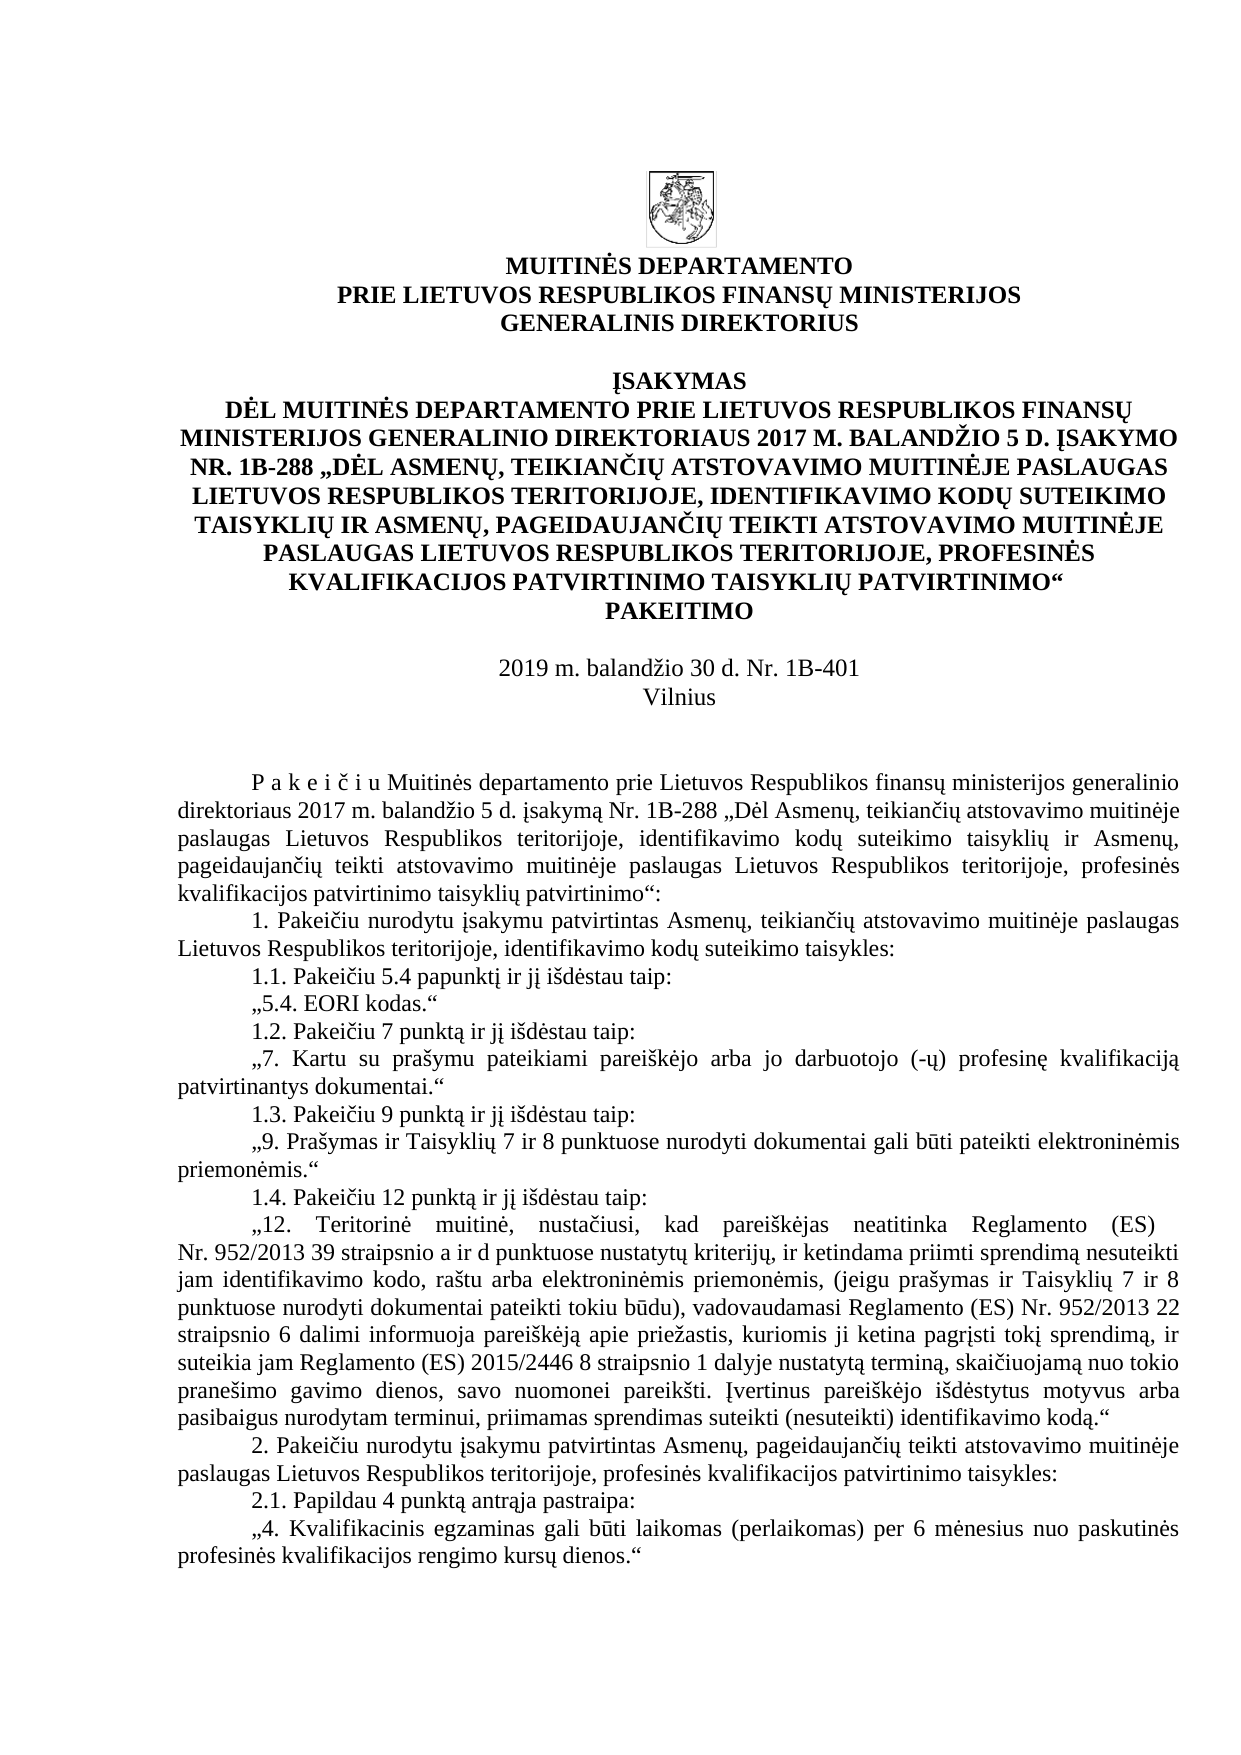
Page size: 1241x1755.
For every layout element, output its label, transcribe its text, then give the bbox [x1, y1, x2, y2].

text 1.1. Pakeičiu 5.4 papunktį ir jį išdėstau taip: [177, 962, 1181, 989]
text 2. Pakeičiu nurodytu įsakymu patvirtintas Asmenų, pageidaujančių teikti atstovavimo muitinėje paslaugas Lietuvos Respublikos teritorijoje, profesinės kvalifikacijos patvirtinimo taisykles: [177, 1431, 1181, 1486]
text 2.1. Papildau 4 punktą antrąja pastraipa: [177, 1486, 1181, 1514]
text ĮSAKYMAS [177, 366, 1181, 395]
text „12. Teritorinė muitinė, nustačiusi, kad pareiškėjas neatitinka Reglamento (ES) Nr. 952/2013 39 straipsnio a ir d punktuose nustatytų kriterijų, ir ketindama priimti sprendimą nesuteikti jam identifikavimo kodo, raštu arba elektroninėmis priemonėmis, (jeigu prašymas ir Taisyklių 7 ir 8 punktuose nurodyti dokumentai pateikti tokiu būdu), vadovaudamasi Reglamento (ES) Nr. 952/2013 22 straipsnio 6 dalimi informuoja pareiškėją apie priežastis, kuriomis ji ketina pagrįsti tokį sprendimą, ir suteikia jam Reglamento (ES) 2015/2446 8 straipsnio 1 dalyje nustatytą terminą, skaičiuojamą nuo tokio pranešimo gavimo dienos, savo nuomonei pareikšti. Įvertinus pareiškėjo išdėstytus motyvus arba pasibaigus nurodytam terminui, priimamas sprendimas suteikti (nesuteikti) identifikavimo kodą.“ [177, 1210, 1181, 1431]
text 2019 m. balandžio 30 d. Nr. 1B-401 [177, 653, 1181, 682]
text 1.2. Pakeičiu 7 punktą ir jį išdėstau taip: [177, 1017, 1181, 1044]
text PRIE LIETUVOS RESPUBLIKOS FINANSŲ MINISTERIJOS [177, 280, 1181, 308]
text 1.4. Pakeičiu 12 punktą ir jį išdėstau taip: [177, 1182, 1181, 1210]
text 1.3. Pakeičiu 9 punktą ir jį išdėstau taip: [177, 1100, 1181, 1127]
text MUITINĖS DEPARTAMENTO [177, 251, 1181, 280]
text DĖL MUITINĖS DEPARTAMENTO PRIE LIETUVOS RESPUBLIKOS FINANSŲ MINISTERIJOS GENERALINIO DIREKTORIAUS 2017 M. BALANDŽIO 5 D. ĮSAKYMO NR. 1B-288 „DĖL ASMENŲ, TEIKIANČIŲ ATSTOVAVIMO MUITINĖJE PASLAUGAS LIETUVOS RESPUBLIKOS TERITORIJOJE, IDENTIFIKAVIMO KODŲ SUTEIKIMO TAISYKLIŲ IR ASMENŲ, PAGEIDAUJANČIŲ TEIKTI ATSTOVAVIMO MUITINĖJE PASLAUGAS LIETUVOS RESPUBLIKOS TERITORIJOJE, PROFESINĖS KVALIFIKACIJOS PATVIRTINIMO TAISYKLIŲ PATVIRTINIMO“ [177, 395, 1181, 596]
text „9. Prašymas ir Taisyklių 7 ir 8 punktuose nurodyti dokumentai gali būti pateikti elektroninėmis priemonėmis.“ [177, 1127, 1181, 1182]
text PAKEITIMO [177, 596, 1181, 625]
text „5.4. EORI kodas.“ [177, 989, 1181, 1017]
text P a k e i č i u Muitinės departamento prie Lietuvos Respublikos finansų ministerijos generalinio direktoriaus 2017 m. balandžio 5 d. įsakymą Nr. 1B-288 „Dėl Asmenų, teikiančių atstovavimo muitinėje paslaugas Lietuvos Respublikos teritorijoje, identifikavimo kodų suteikimo taisyklių ir Asmenų, pageidaujančių teikti atstovavimo muitinėje paslaugas Lietuvos Respublikos teritorijoje, profesinės kvalifikacijos patvirtinimo taisyklių patvirtinimo“: [177, 768, 1181, 906]
text GENERALINIS DIREKTORIUS [177, 308, 1181, 337]
text „7. Kartu su prašymu pateikiami pareiškėjo arba jo darbuotojo (-ų) profesinę kvalifikaciją patvirtinantys dokumentai.“ [177, 1044, 1181, 1100]
text „4. Kvalifikacinis egzaminas gali būti laikomas (perlaikomas) per 6 mėnesius nuo paskutinės profesinės kvalifikacijos rengimo kursų dienos.“ [177, 1514, 1181, 1569]
text Vilnius [177, 682, 1181, 711]
text 1. Pakeičiu nurodytu įsakymu patvirtintas Asmenų, teikiančių atstovavimo muitinėje paslaugas Lietuvos Respublikos teritorijoje, identifikavimo kodų suteikimo taisykles: [177, 906, 1181, 962]
